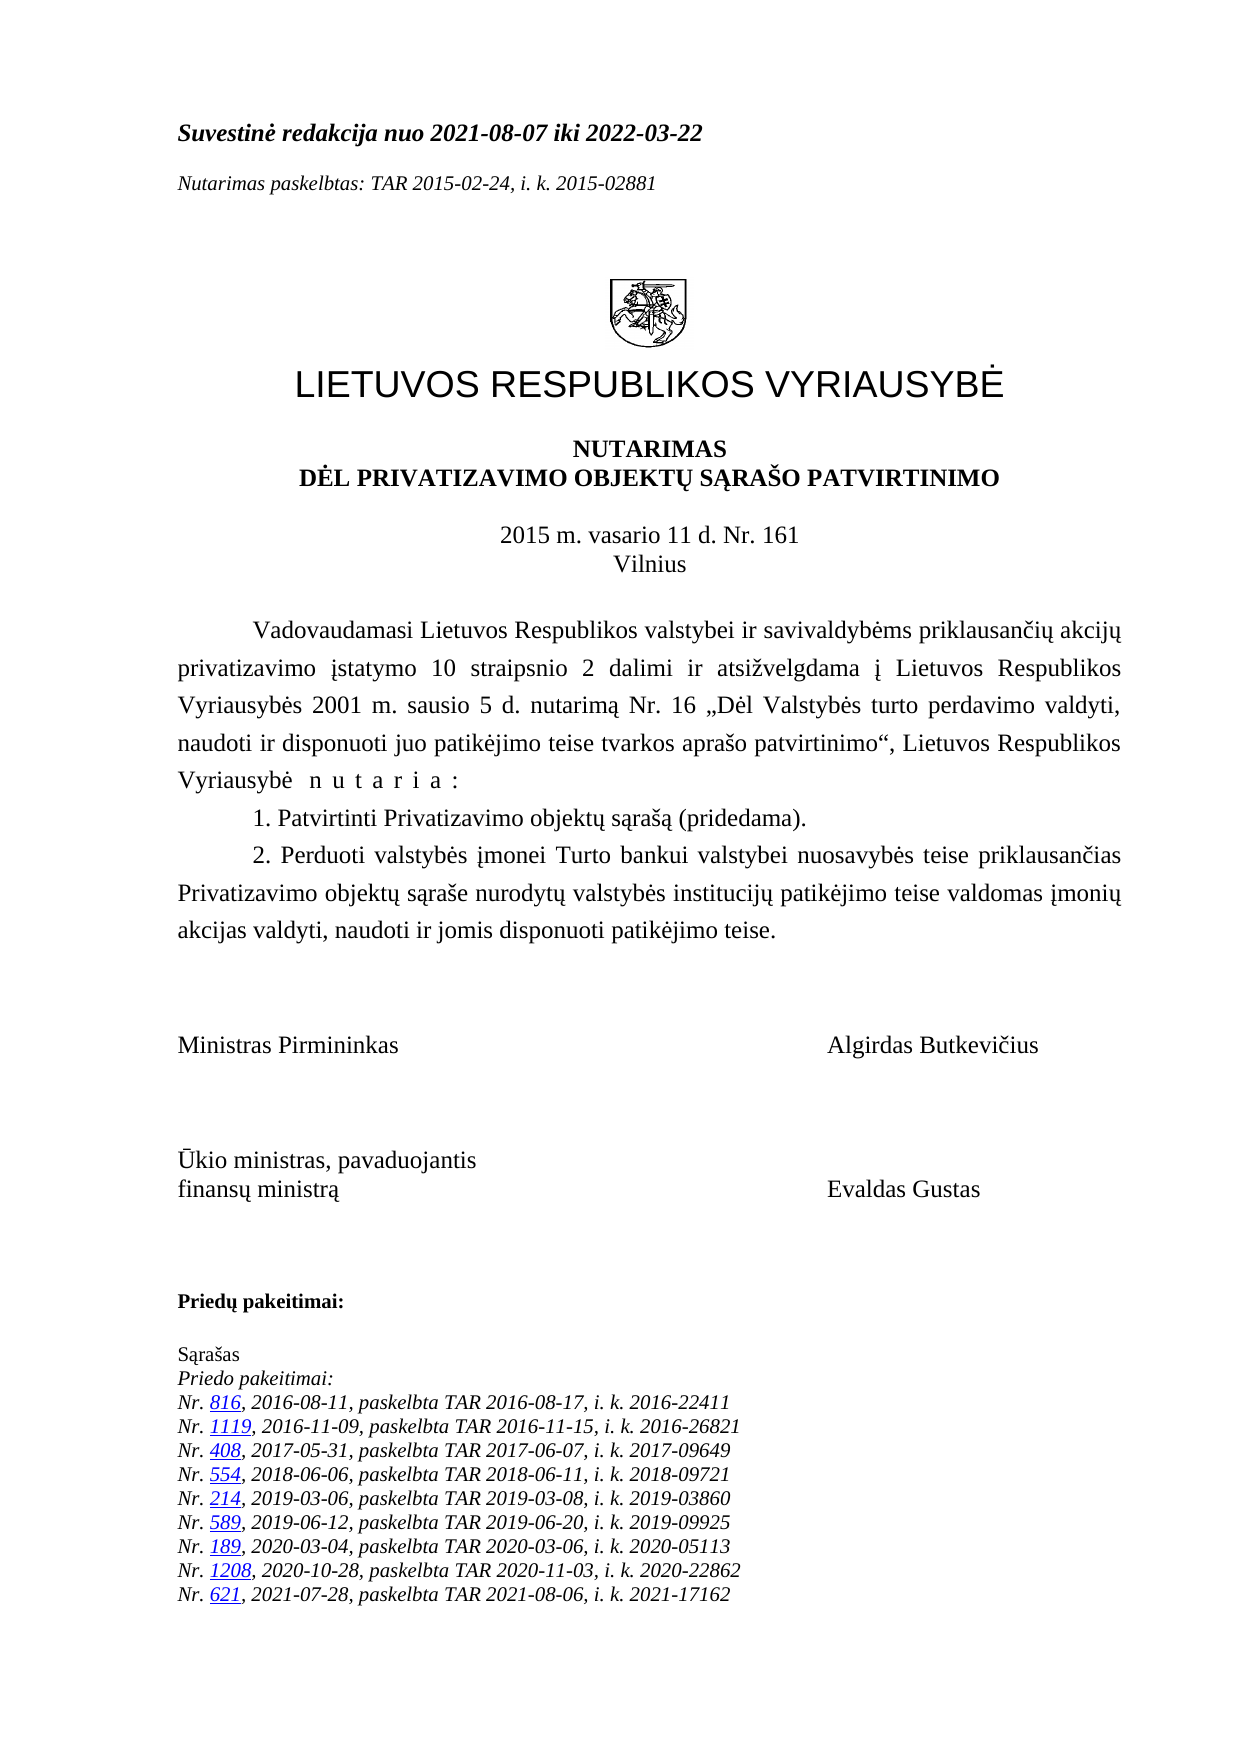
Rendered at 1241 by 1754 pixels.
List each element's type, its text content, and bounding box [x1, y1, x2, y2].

text Nr. 408, 2017-05-31, paskelbta TAR 2017-06-07, i. k. 2017-09649 [177, 1438, 1122, 1462]
text Nr. 214, 2019-03-06, paskelbta TAR 2019-03-08, i. k. 2019-03860 [177, 1486, 1122, 1510]
text Nr. 554, 2018-06-06, paskelbta TAR 2018-06-11, i. k. 2018-09721 [177, 1462, 1122, 1486]
text Sąrašas [177, 1342, 1122, 1366]
text 2. Perduoti valstybės įmonei Turto bankui valstybei nuosavybės teise priklausančias Privatizavimo objektų sąraše nurodytų valstybės institucijų patikėjimo teise valdomas įmonių akcijas valdyti, naudoti ir jomis disponuoti patikėjimo teise. [177, 831, 1122, 944]
text Nr. 1119, 2016-11-09, paskelbta TAR 2016-11-15, i. k. 2016-26821 [177, 1414, 1122, 1438]
text Nr. 189, 2020-03-04, paskelbta TAR 2020-03-06, i. k. 2020-05113 [177, 1534, 1122, 1558]
text finansų ministrą Evaldas Gustas [177, 1174, 1122, 1203]
text Lietuvos Respublikos Vyriausybė [177, 362, 1122, 405]
text Vadovaudamasi Lietuvos Respublikos valstybei ir savivaldybėms priklausančių akcijų privatizavimo įstatymo 10 straipsnio 2 dalimi ir atsižvelgdama į Lietuvos Respublikos Vyriausybės 2001 m. sausio 5 d. nutarimą Nr. 16 „Dėl Valstybės turto perdavimo valdyti, naudoti ir disponuoti juo patikėjimo teise tvarkos aprašo patvirtinimo“, Lietuvos Respublikos Vyriausybė nutaria: [177, 606, 1122, 794]
text 2015 m. vasario 11 d. Nr. 161 Vilnius [177, 520, 1122, 578]
text Nr. 589, 2019-06-12, paskelbta TAR 2019-06-20, i. k. 2019-09925 [177, 1510, 1122, 1534]
text Ministras Pirmininkas Algirdas Butkevičius [177, 1030, 1122, 1059]
text Nr. 816, 2016-08-11, paskelbta TAR 2016-08-17, i. k. 2016-22411 [177, 1390, 1122, 1414]
text Suvestinė redakcija nuo 2021-08-07 iki 2022-03-22 [177, 118, 1122, 147]
text Nr. 1208, 2020-10-28, paskelbta TAR 2020-11-03, i. k. 2020-22862 [177, 1558, 1122, 1582]
text Nutarimas paskelbtas: TAR 2015-02-24, i. k. 2015-02881 [177, 171, 1122, 195]
text Priedų pakeitimai: [177, 1289, 1122, 1313]
text 1. Patvirtinti Privatizavimo objektų sąrašą (pridedama). [177, 794, 1122, 831]
text nutarimas [177, 434, 1122, 463]
text Dėl PRIVATIZAVIMO OBJEKTŲ SĄRAŠO PATVIRTINIMO [177, 463, 1122, 491]
text Nr. 621, 2021-07-28, paskelbta TAR 2021-08-06, i. k. 2021-17162 [177, 1582, 1122, 1606]
text Priedo pakeitimai: [177, 1366, 1122, 1390]
text Ūkio ministras, pavaduojantis [177, 1145, 1122, 1174]
